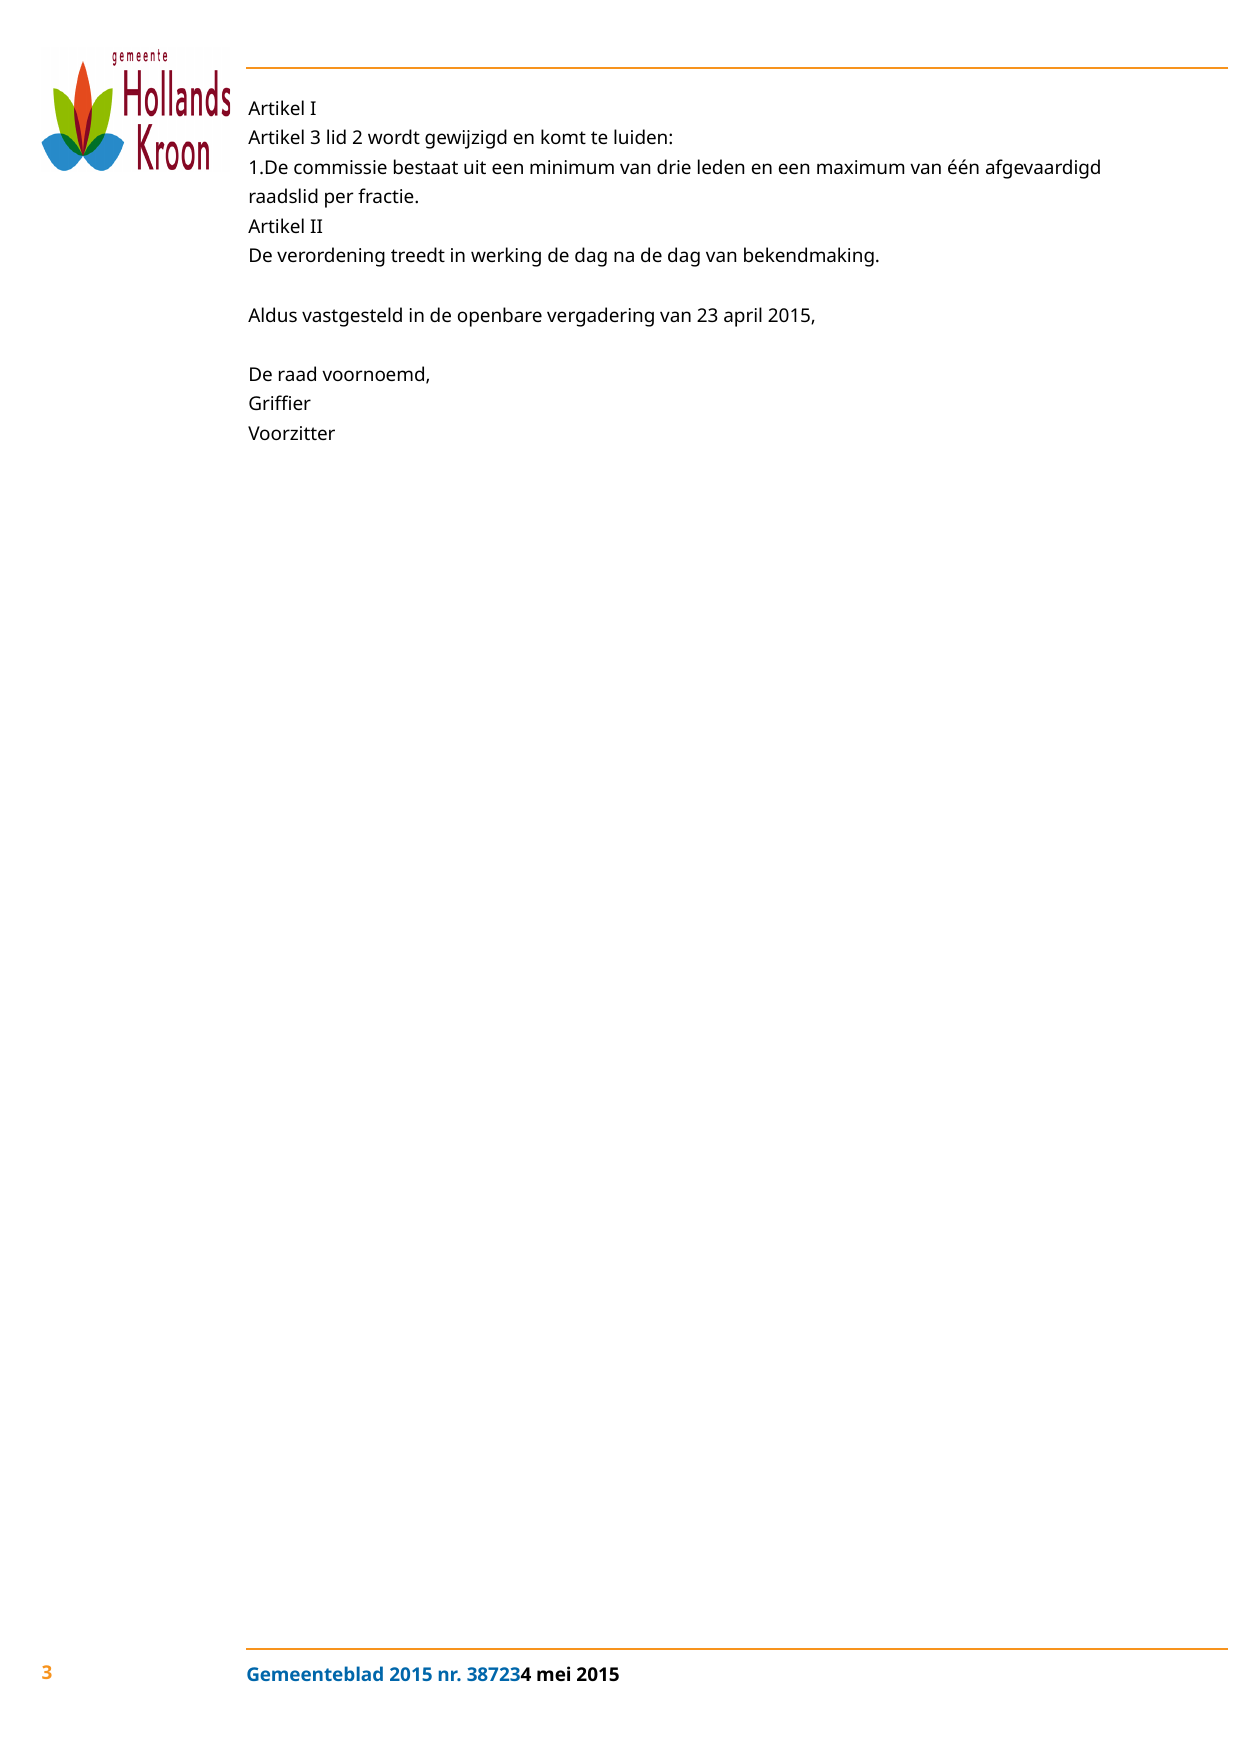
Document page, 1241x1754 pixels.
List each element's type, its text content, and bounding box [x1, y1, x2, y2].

picture [41, 47, 231, 172]
text Artikel 3 lid 2 wordt gewijzigd en komt te luiden: [248, 124, 1152, 150]
text De raad voornoemd, [248, 361, 1152, 387]
text Artikel I [248, 95, 1152, 121]
text Voorzitter [248, 420, 1152, 446]
text Griffier [248, 391, 1152, 416]
text De verordening treedt in werking de dag na de dag van bekendmaking. [248, 243, 1152, 268]
text Aldus vastgesteld in de openbare vergadering van 23 april 2015, [248, 302, 1152, 328]
text 1.De commissie bestaat uit een minimum van drie leden en een maximum van één afgevaardigd raadslid per fractie. [248, 154, 1152, 209]
text Artikel II [248, 213, 1152, 239]
